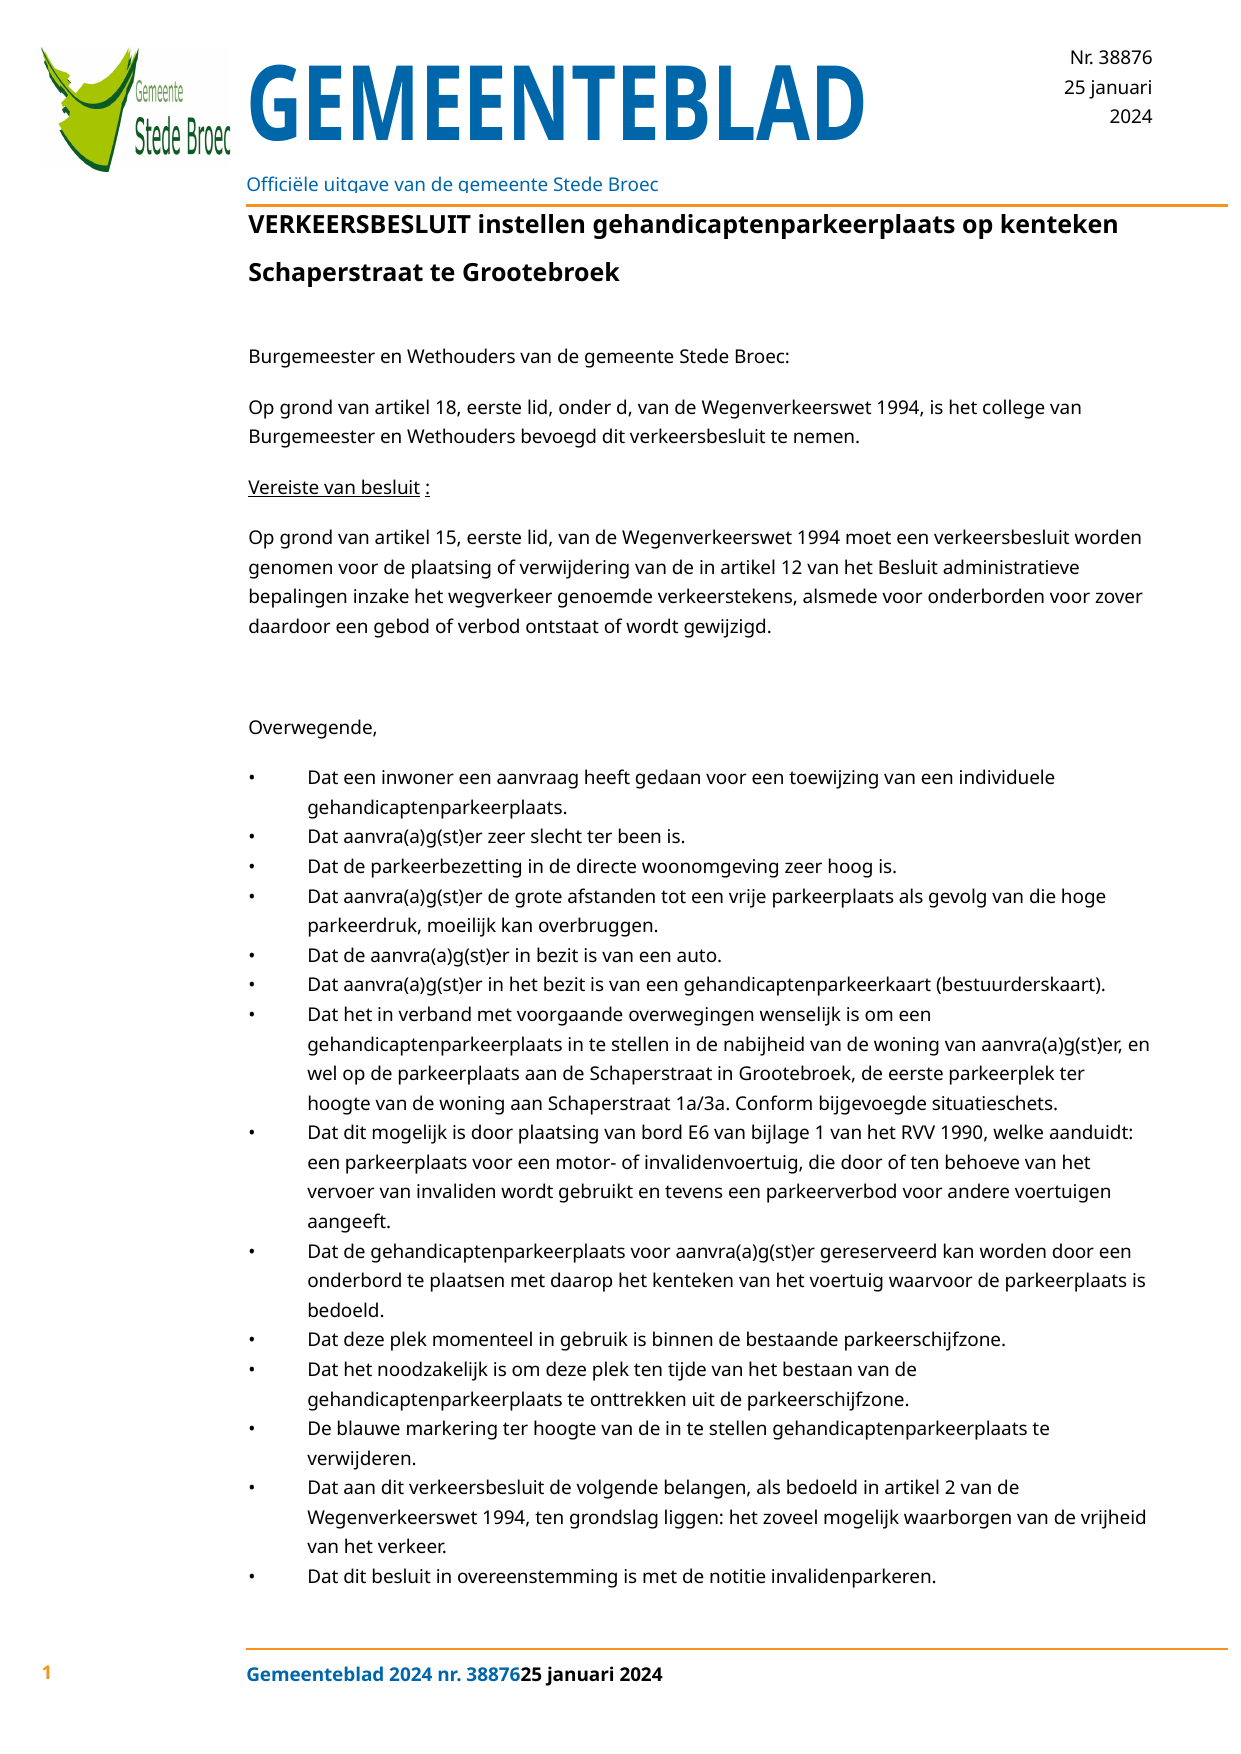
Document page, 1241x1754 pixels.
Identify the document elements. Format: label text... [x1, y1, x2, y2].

list Dat de gehandicaptenparkeerplaats voor aanvra(a)g(st)er gereserveerd kan worden door een onderbord te plaatsen met daarop het kenteken van het voertuig waarvoor de parkeerplaats is bedoeld. [248, 1238, 1152, 1323]
list De blauwe markering ter hoogte van de in te stellen gehandicaptenparkeerplaats te verwijderen. [248, 1415, 1152, 1471]
list Dat de aanvra(a)g(st)er in bezit is van een auto. [248, 942, 1152, 968]
list Dat aanvra(a)g(st)er zeer slecht ter been is. [248, 824, 1152, 849]
text Op grond van artikel 18, eerste lid, onder d, van de Wegenverkeerswet 1994, is het college van Burgemeester en Wethouders bevoegd dit verkeersbesluit te nemen. [248, 394, 1152, 449]
text Overwegende, [248, 714, 1152, 740]
list Dat de parkeerbezetting in de directe woonomgeving zeer hoog is. [248, 853, 1152, 879]
list Dat dit mogelijk is door plaatsing van bord E6 van bijlage 1 van het RVV 1990, welke aanduidt: een parkeerplaats voor een motor- of invalidenvoertuig, die door of ten behoeve van het vervoer van invaliden wordt gebruikt en tevens een parkeerverbod voor andere voertuigen aangeeft. [248, 1119, 1152, 1234]
list Dat aanvra(a)g(st)er in het bezit is van een gehandicaptenparkeerkaart (bestuurderskaart). [248, 972, 1152, 997]
text Burgemeester en Wethouders van de gemeente Stede Broec: [248, 344, 1152, 369]
list Dat het in verband met voorgaande overwegingen wenselijk is om een gehandicaptenparkeerplaats in te stellen in de nabijheid van de woning van aanvra(a)g(st)er, en wel op de parkeerplaats aan de Schaperstraat in Grootebroek, de eerste parkeerplek ter hoogte van de woning aan Schaperstraat 1a/3a. Conform bijgevoegde situatieschets. [248, 1001, 1152, 1116]
list Dat aan dit verkeersbesluit de volgende belangen, als bedoeld in artikel 2 van de Wegenverkeerswet 1994, ten grondslag liggen: het zoveel mogelijk waarborgen van de vrijheid van het verkeer. [248, 1474, 1152, 1559]
picture [41, 47, 231, 172]
text Op grond van artikel 15, eerste lid, van de Wegenverkeerswet 1994 moet een verkeersbesluit worden genomen voor de plaatsing of verwijdering van de in artikel 12 van het Besluit administratieve bepalingen inzake het wegverkeer genoemde verkeerstekens, alsmede voor onderborden voor zover daardoor een gebod of verbod ontstaat of wordt gewijzigd. [248, 524, 1152, 639]
text Vereiste van besluit : [248, 474, 1152, 500]
text VERKEERSBESLUIT instellen gehandicaptenparkeerplaats op kenteken Schaperstraat te Grootebroek [248, 207, 1152, 288]
list Dat het noodzakelijk is om deze plek ten tijde van het bestaan van de gehandicaptenparkeerplaats te onttrekken uit de parkeerschijfzone. [248, 1356, 1152, 1411]
list Dat een inwoner een aanvraag heeft gedaan voor een toewijzing van een individuele gehandicaptenparkeerplaats. [248, 764, 1152, 820]
list Dat dit besluit in overeenstemming is met de notitie invalidenparkeren. [248, 1563, 1152, 1589]
list Dat aanvra(a)g(st)er de grote afstanden tot een vrije parkeerplaats als gevolg van die hoge parkeerdruk, moeilijk kan overbruggen. [248, 883, 1152, 938]
list Dat deze plek momenteel in gebruik is binnen de bestaande parkeerschijfzone. [248, 1327, 1152, 1352]
